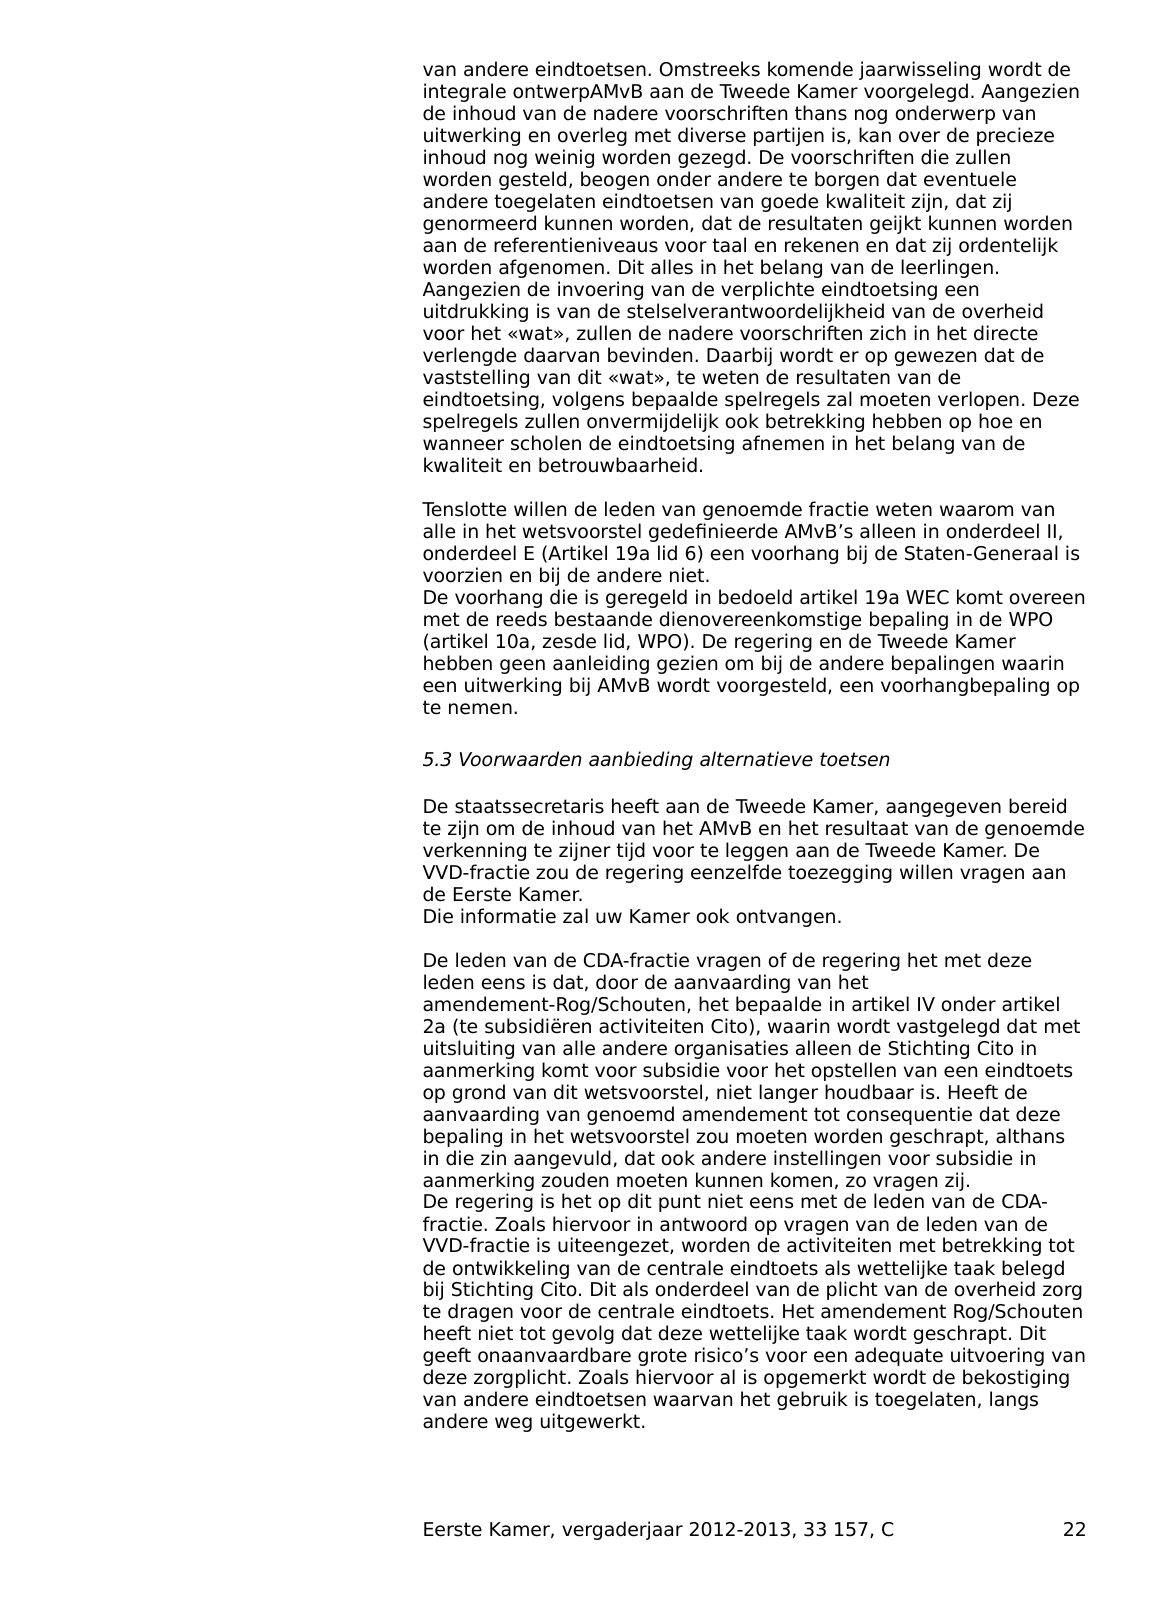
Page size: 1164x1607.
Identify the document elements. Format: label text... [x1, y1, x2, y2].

text De voorhang die is geregeld in bedoeld artikel 19a WEC komt overeen met de reeds bestaande dienovereenkomstige bepaling in de WPO (artikel 10a, zesde lid, WPO). De regering en de Tweede Kamer hebben geen aanleiding gezien om bij de andere bepalingen waarin een uitwerking bij AMvB wordt voorgesteld, een voorhangbepaling op te nemen. [422, 587, 1087, 719]
text De staatssecretaris heeft aan de Tweede Kamer, aangegeven bereid te zijn om de inhoud van het AMvB en het resultaat van de genoemde verkenning te zijner tijd voor te leggen aan de Tweede Kamer. De VVD-fractie zou de regering eenzelfde toezegging willen vragen aan de Eerste Kamer. [422, 796, 1087, 906]
text van andere eindtoetsen. Omstreeks komende jaarwisseling wordt de integrale ontwerpAMvB aan de Tweede Kamer voorgelegd. Aangezien de inhoud van de nadere voorschriften thans nog onderwerp van uitwerking en overleg met diverse partijen is, kan over de precieze inhoud nog weinig worden gezegd. De voorschriften die zullen worden gesteld, beogen onder andere te borgen dat eventuele andere toegelaten eindtoetsen van goede kwaliteit zijn, dat zij genormeerd kunnen worden, dat de resultaten geijkt kunnen worden aan de referentieniveaus voor taal en rekenen en dat zij ordentelijk worden afgenomen. Dit alles in het belang van de leerlingen. Aangezien de invoering van de verplichte eindtoetsing een uitdrukking is van de stelselverantwoordelijkheid van de overheid voor het «wat», zullen de nadere voorschriften zich in het directe verlengde daarvan bevinden. Daarbij wordt er op gewezen dat de vaststelling van dit «wat», te weten de resultaten van de eindtoetsing, volgens bepaalde spelregels zal moeten verlopen. Deze spelregels zullen onvermijdelijk ook betrekking hebben op hoe en wanneer scholen de eindtoetsing afnemen in het belang van de kwaliteit en betrouwbaarheid. [422, 59, 1087, 477]
text De regering is het op dit punt niet eens met de leden van de CDA-fractie. Zoals hiervoor in antwoord op vragen van de leden van de VVD-fractie is uiteengezet, worden de activiteiten met betrekking tot de ontwikkeling van de centrale eindtoets als wettelijke taak belegd bij Stichting Cito. Dit als onderdeel van de plicht van de overheid zorg te dragen voor de centrale eindtoets. Het amendement Rog/Schouten heeft niet tot gevolg dat deze wettelijke taak wordt geschrapt. Dit geeft onaanvaardbare grote risico’s voor een adequate uitvoering van deze zorgplicht. Zoals hiervoor al is opgemerkt wordt de bekostiging van andere eindtoetsen waarvan het gebruik is toegelaten, langs andere weg uitgewerkt. [422, 1191, 1087, 1433]
text Die informatie zal uw Kamer ook ontvangen. [422, 906, 1087, 927]
text Tenslotte willen de leden van genoemde fractie weten waarom van alle in het wetsvoorstel gedefinieerde AMvB’s alleen in onderdeel II, onderdeel E (Artikel 19a lid 6) een voorhang bij de Staten-Generaal is voorzien en bij de andere niet. [422, 499, 1087, 587]
text De leden van de CDA-fractie vragen of de regering het met deze leden eens is dat, door de aanvaarding van het amendement-Rog/Schouten, het bepaalde in artikel IV onder artikel 2a (te subsidiëren activiteiten Cito), waarin wordt vastgelegd dat met uitsluiting van alle andere organisaties alleen de Stichting Cito in aanmerking komt voor subsidie voor het opstellen van een eindtoets op grond van dit wetsvoorstel, niet langer houdbaar is. Heeft de aanvaarding van genoemd amendement tot consequentie dat deze bepaling in het wetsvoorstel zou moeten worden geschrapt, althans in die zin aangevuld, dat ook andere instellingen voor subsidie in aanmerking zouden moeten kunnen komen, zo vragen zij. [422, 950, 1087, 1191]
subtitle 5.3 Voorwaarden aanbieding alternatieve toetsen [422, 749, 1087, 771]
